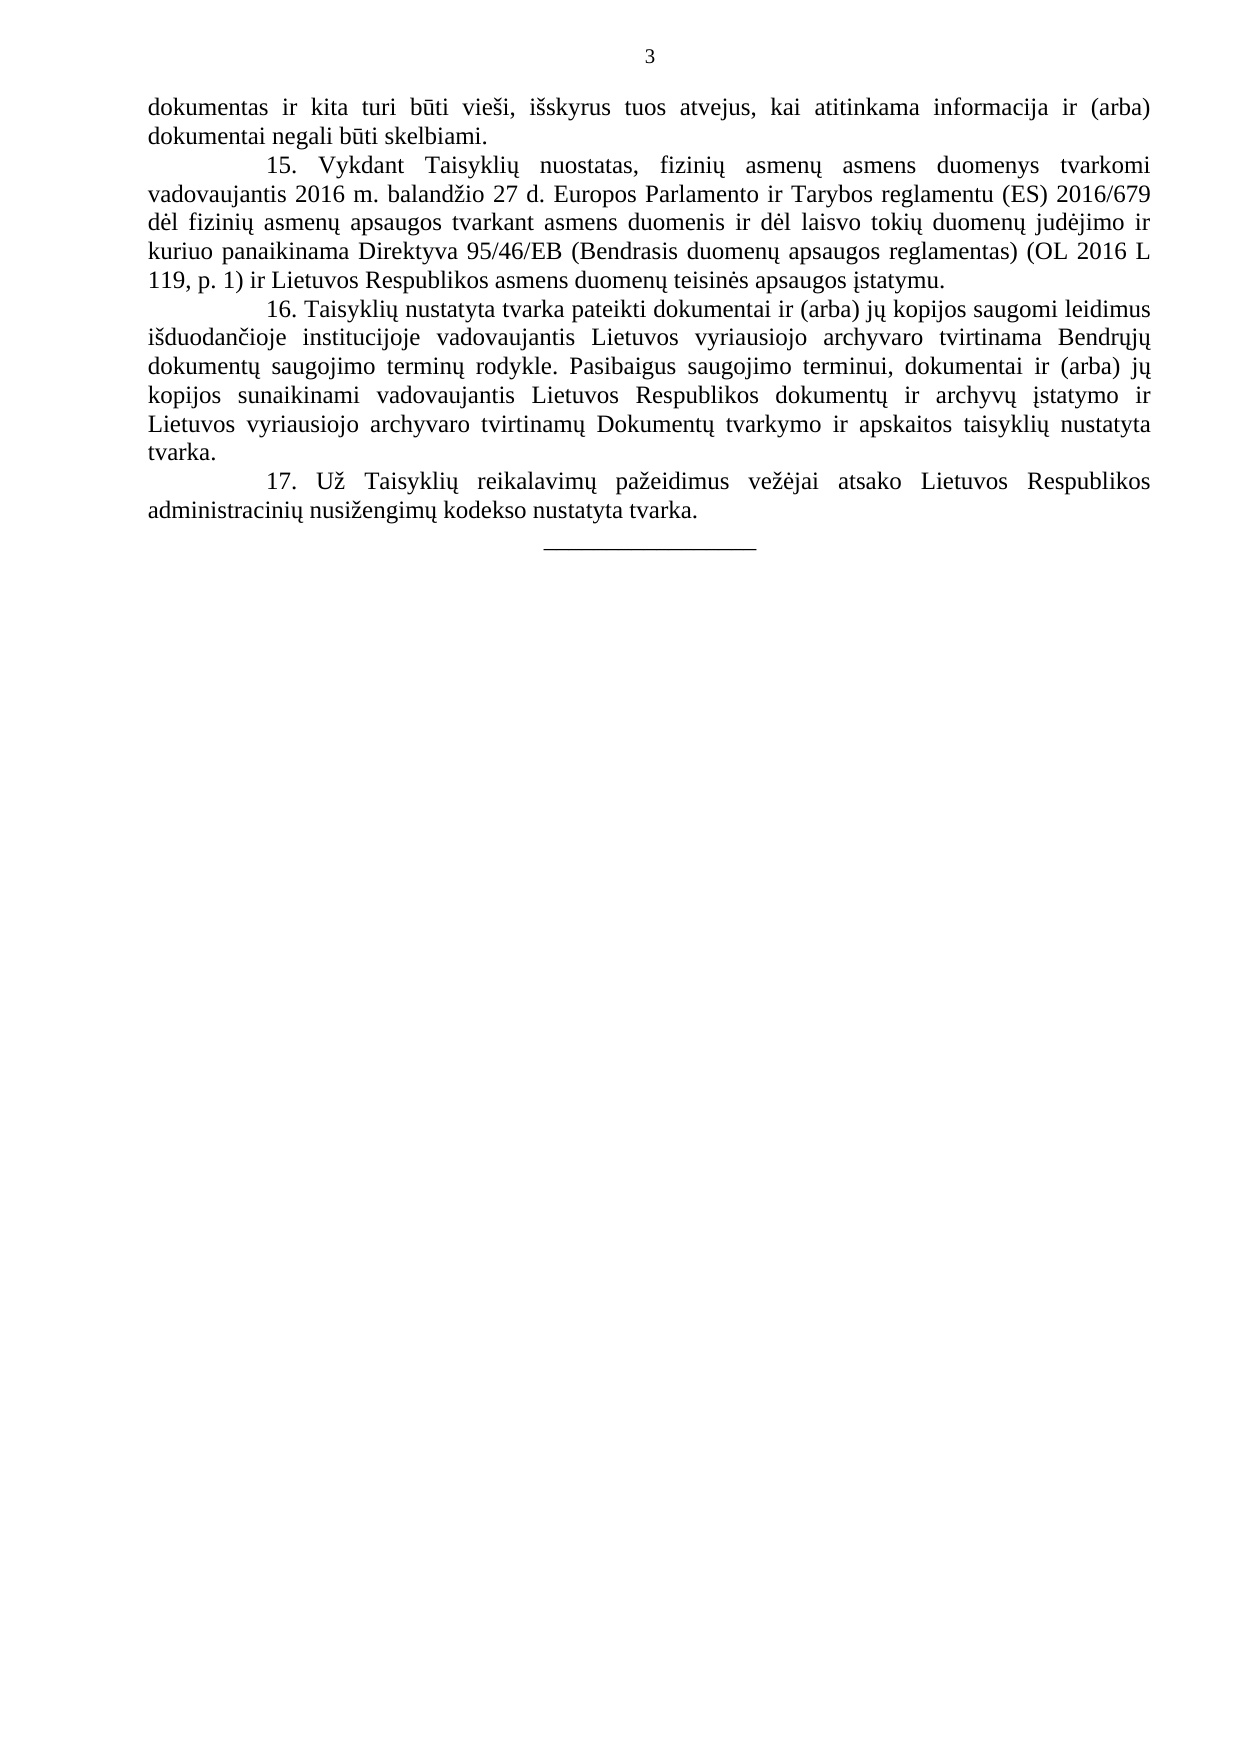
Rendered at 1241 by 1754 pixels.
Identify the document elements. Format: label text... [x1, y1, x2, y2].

text 15. Vykdant Taisyklių nuostatas, fizinių asmenų asmens duomenys tvarkomi vadovaujantis 2016 m. balandžio 27 d. Europos Parlamento ir Tarybos reglamentu (ES) 2016/679 dėl fizinių asmenų apsaugos tvarkant asmens duomenis ir dėl laisvo tokių duomenų judėjimo ir kuriuo panaikinama Direktyva 95/46/EB (Bendrasis duomenų apsaugos reglamentas) (OL 2016 L 119, p. 1) ir Lietuvos Respublikos asmens duomenų teisinės apsaugos įstatymu. [148, 150, 1152, 294]
text 16. Taisyklių nustatyta tvarka pateikti dokumentai ir (arba) jų kopijos saugomi leidimus išduodančioje institucijoje vadovaujantis Lietuvos vyriausiojo archyvaro tvirtinama Bendrųjų dokumentų saugojimo terminų rodykle. Pasibaigus saugojimo terminui, dokumentai ir (arba) jų kopijos sunaikinami vadovaujantis Lietuvos Respublikos dokumentų ir archyvų įstatymo ir Lietuvos vyriausiojo archyvaro tvirtinamų Dokumentų tvarkymo ir apskaitos taisyklių nustatyta tvarka. [148, 294, 1152, 466]
text 17. Už Taisyklių reikalavimų pažeidimus vežėjai atsako Lietuvos Respublikos administracinių nusižengimų kodekso nustatyta tvarka. [148, 466, 1152, 524]
text _________________ [148, 524, 1152, 552]
text dokumentas ir kita turi būti vieši, išskyrus tuos atvejus, kai atitinkama informacija ir (arba) dokumentai negali būti skelbiami. [148, 92, 1152, 150]
